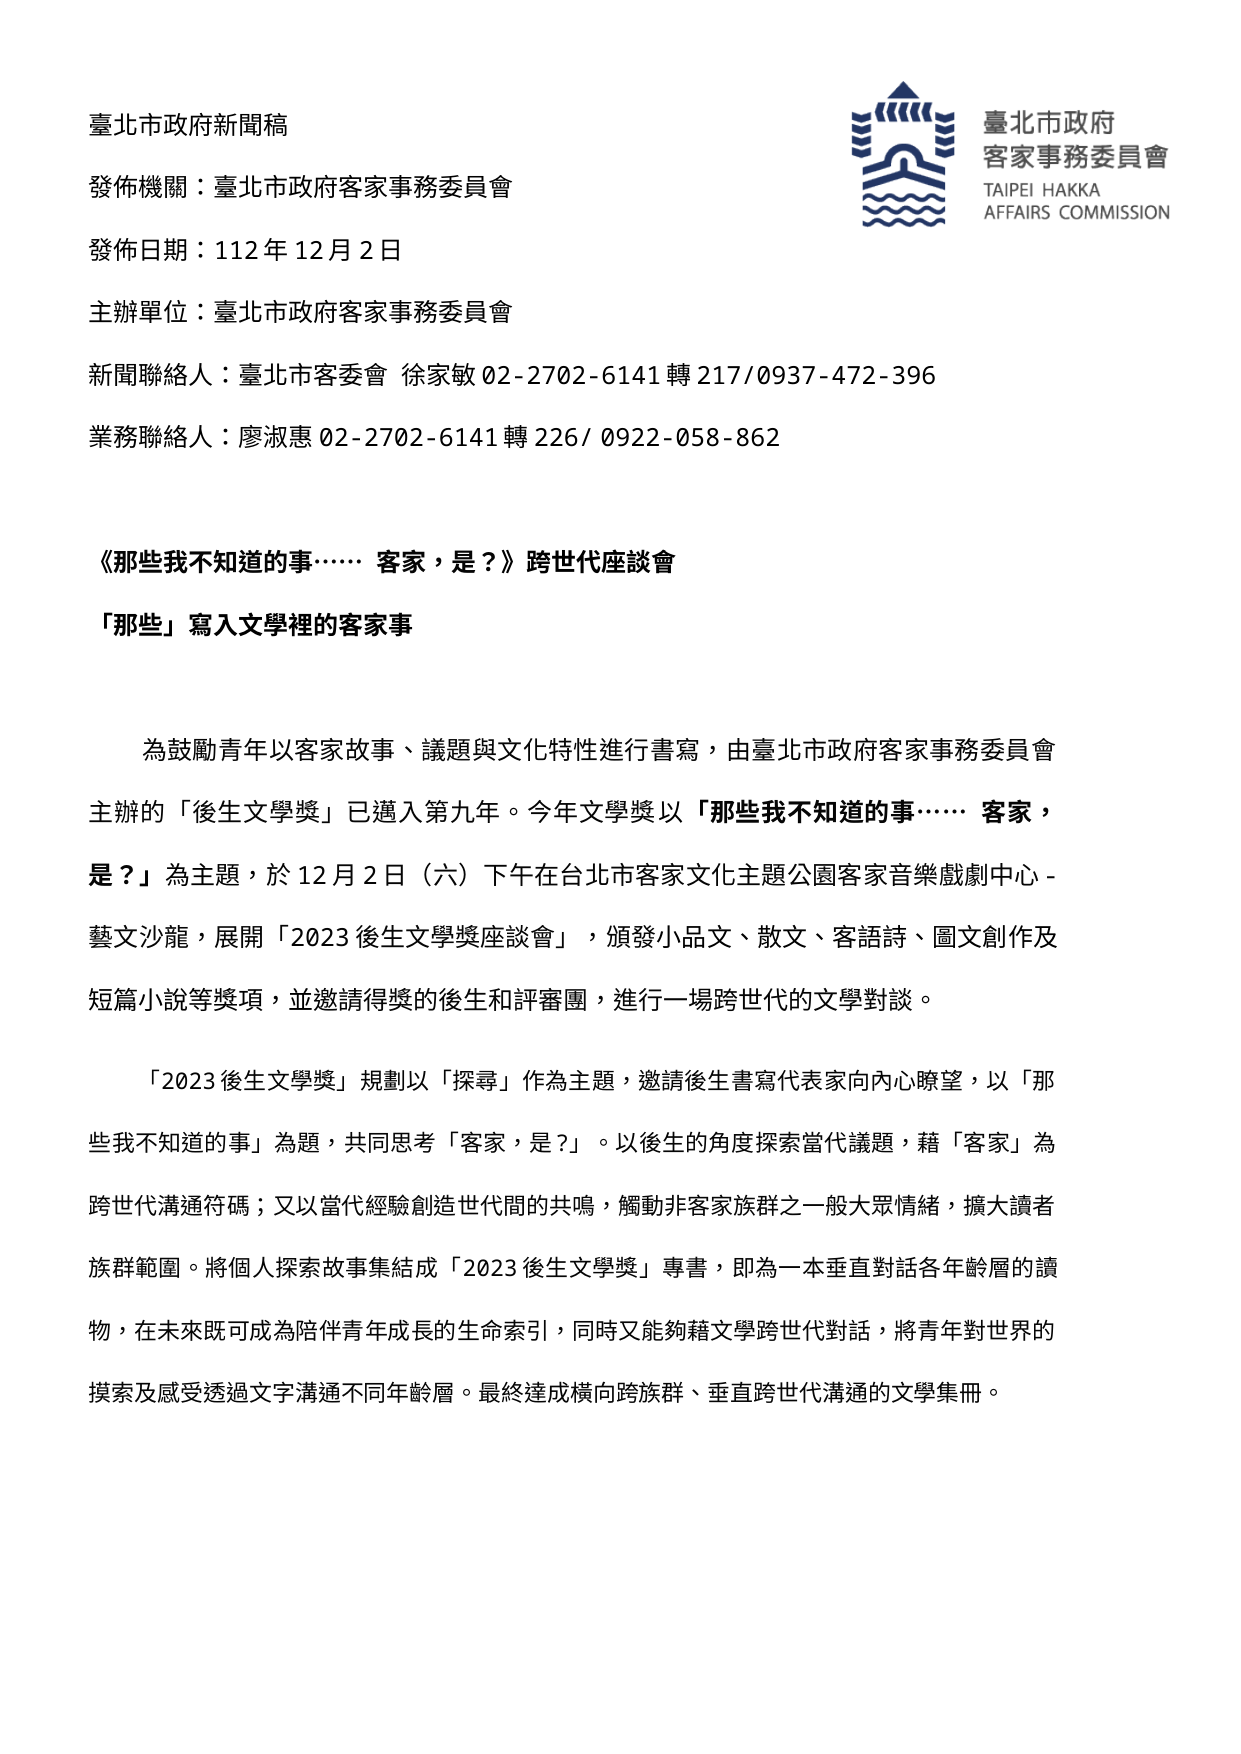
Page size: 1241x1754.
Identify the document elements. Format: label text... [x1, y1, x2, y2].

text 「2023後生文學獎」規劃以「探尋」作為主題，邀請後生書寫代表家向內心瞭望，以「那些我不知道的事」為題，共同思考「客家，是?」。以後生的角度探索當代議題，藉「客家」為跨世代溝通符碼；又以當代經驗創造世代間的共鳴，觸動非客家族群之一般大眾情緒，擴大讀者族群範圍。將個人探索故事集結成「2023後生文學獎」專書，即為一本垂直對話各年齡層的讀物，在未來既可成為陪伴青年成長的生命索引，同時又能夠藉文學跨世代對話，將青年對世界的摸索及感受透過文字溝通不同年齡層。最終達成橫向跨族群、垂直跨世代溝通的文學集冊。 [89, 1038, 1059, 1413]
text 臺北市政府新聞稿 [89, 82, 1053, 144]
text 「那些」寫入文學裡的客家事 [89, 582, 1053, 644]
text 業務聯絡人：廖淑惠02-2702-6141轉226/ 0922-058-862 [89, 394, 1053, 457]
text 主辦單位：臺北市政府客家事務委員會 [89, 269, 1053, 332]
text 為鼓勵青年以客家故事、議題與文化特性進行書寫，由臺北市政府客家事務委員會主辦的「後生文學獎」已邁入第九年。今年文學獎以「那些我不知道的事⋯⋯ 客家，是？」為主題，於12月2日（六）下午在台北市客家文化主題公園客家音樂戲劇中心-藝文沙龍，展開「2023後生文學獎座談會」，頒發小品文、散文、客語詩、圖文創作及短篇小說等獎項，並邀請得獎的後生和評審團，進行一場跨世代的文學對談。 [89, 707, 1059, 1019]
text 新聞聯絡人：臺北市客委會 徐家敏02-2702-6141轉217/0937-472-396 [89, 332, 1053, 394]
text 發佈機關：臺北市政府客家事務委員會 [89, 144, 1053, 207]
text 發佈日期：112年12月2日 [89, 207, 1053, 269]
text 《那些我不知道的事⋯⋯ 客家，是？》跨世代座談會 [89, 519, 1053, 582]
